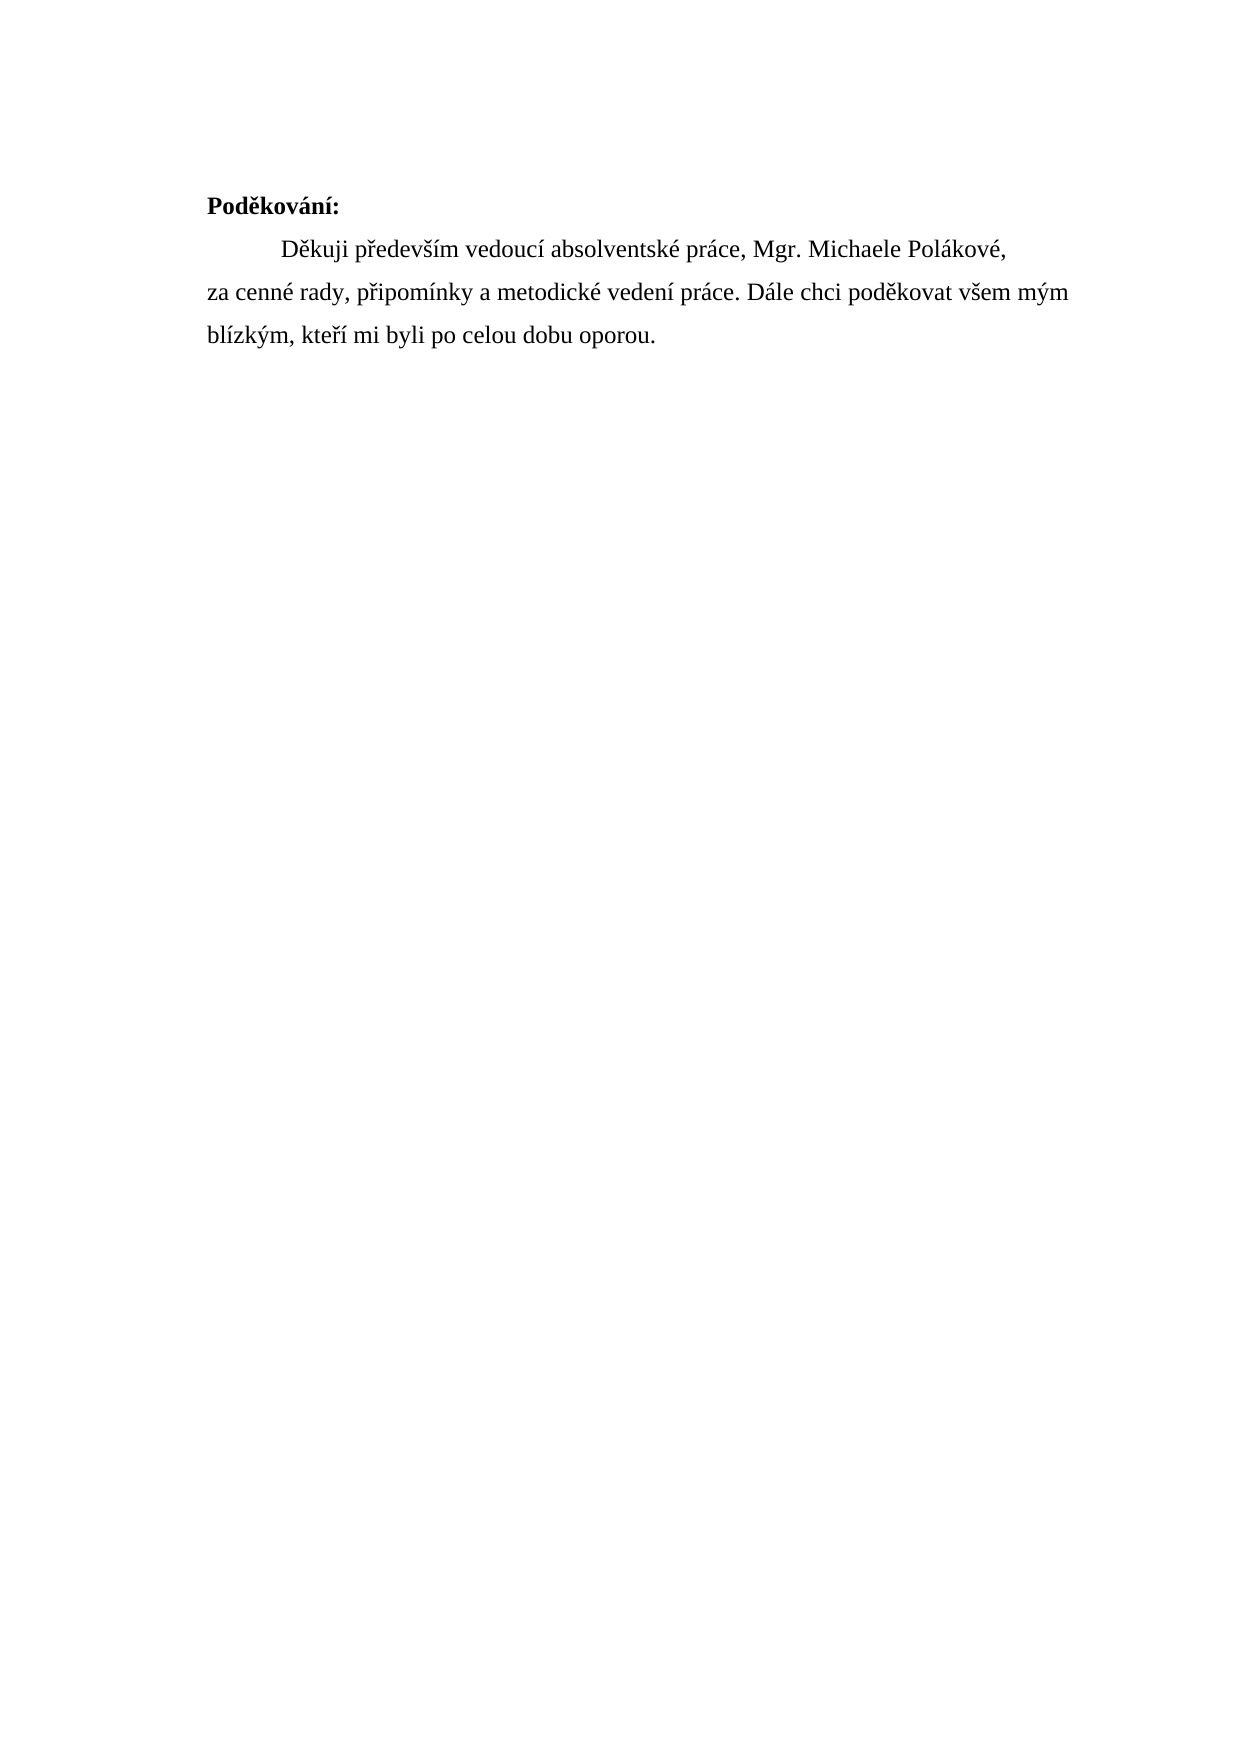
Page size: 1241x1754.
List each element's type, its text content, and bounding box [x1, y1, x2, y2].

text Poděkování: [207, 191, 1092, 219]
text Děkuji především vedoucí absolventské práce, Mgr. Michaele Polákové, za cenné rady, připomínky a metodické vedení práce. Dále chci poděkovat všem mým blízkým, kteří mi byli po celou dobu oporou. [207, 234, 1092, 349]
